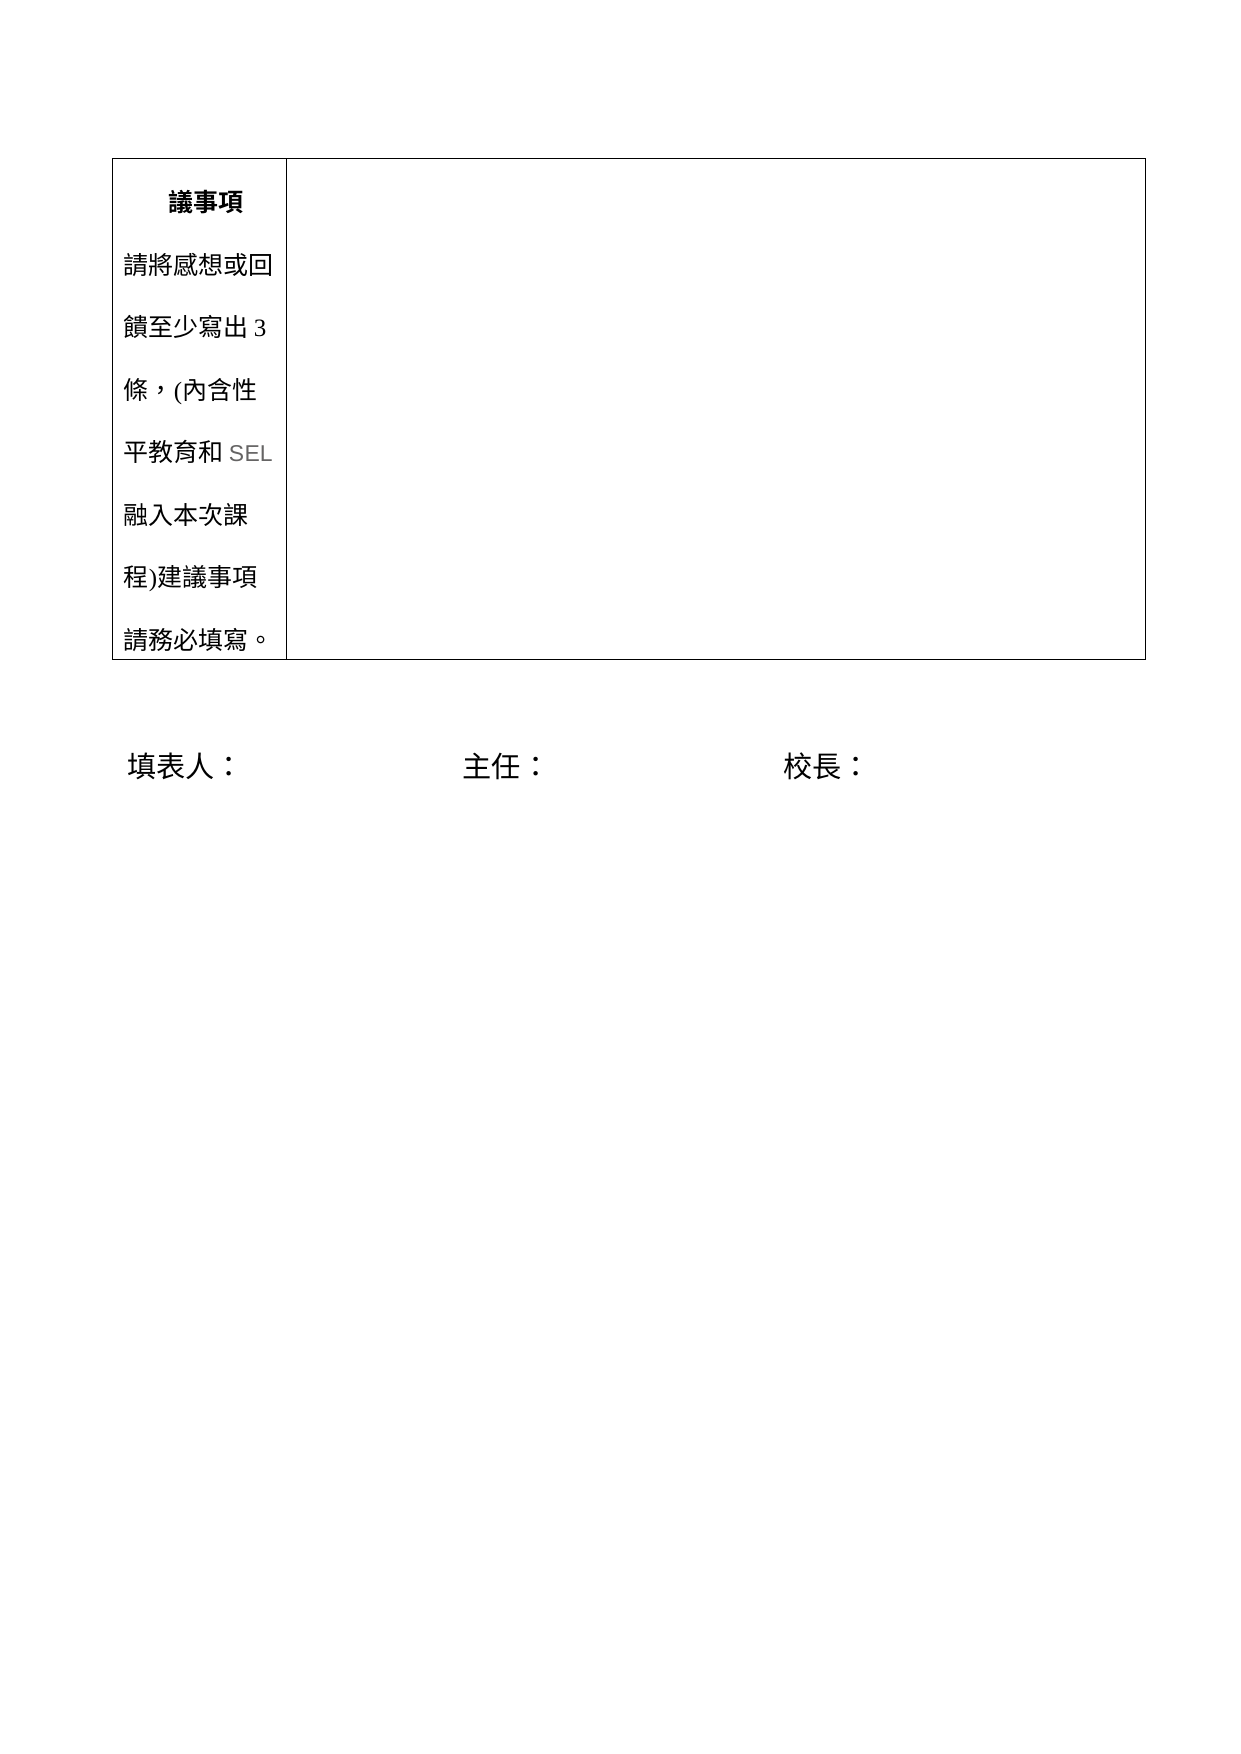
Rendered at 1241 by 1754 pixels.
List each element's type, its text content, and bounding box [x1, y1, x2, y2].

text 填表人： 主任： 校長： [112, 723, 1128, 785]
table_cell [287, 159, 1145, 659]
table_cell 議事項 請將感想或回饋至少寫出3條，(內含性平教育和SEL融入本次課程)建議事項請務必填寫。 [113, 159, 286, 659]
